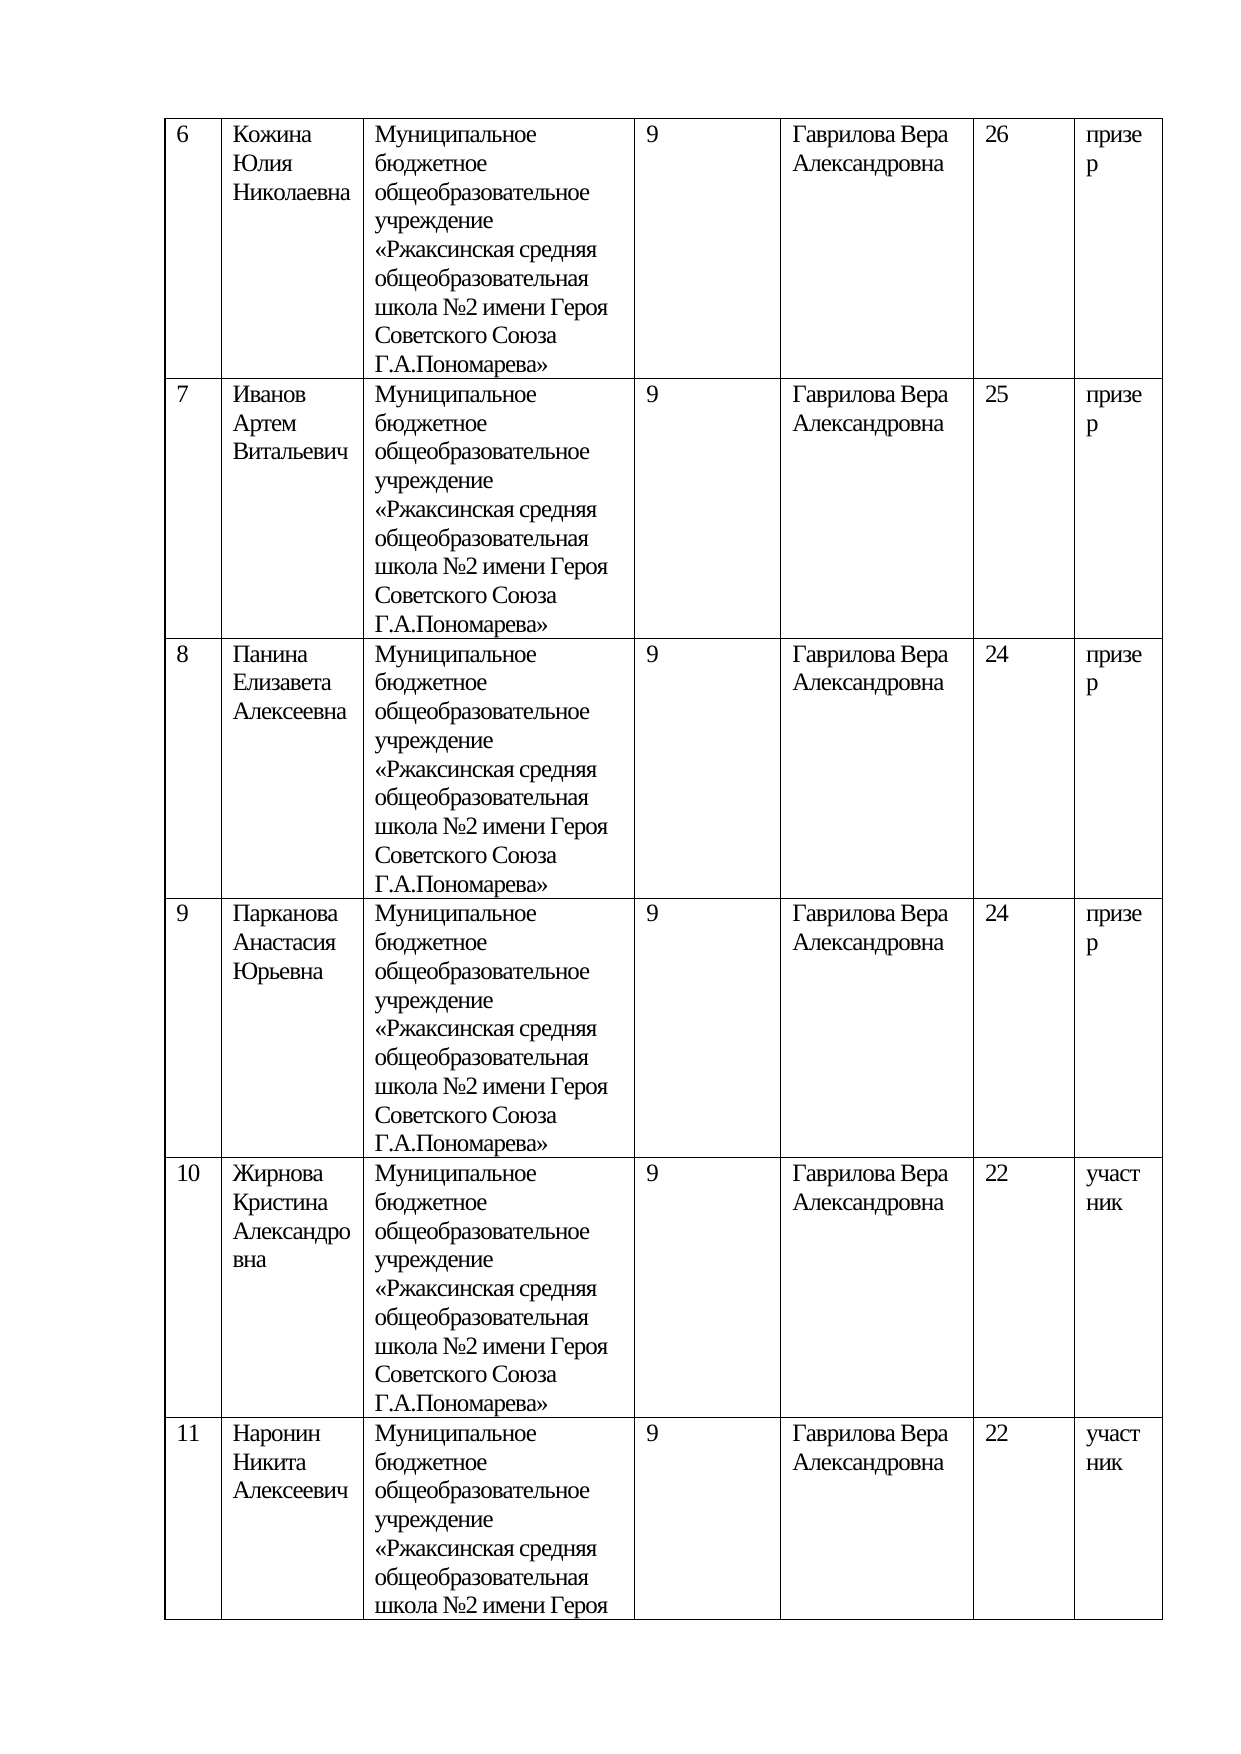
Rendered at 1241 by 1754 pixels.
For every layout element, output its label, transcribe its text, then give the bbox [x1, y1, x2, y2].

table_cell Муниципальное бюджетное общеобразовательное учреждение «Ржаксинская средняя общеобразовательная школа №2 имени Героя Советского Союза Г.А.Пономарева» [364, 379, 634, 638]
table_cell Жирнова Кристина Александровна [222, 1158, 363, 1417]
table_cell Муниципальное бюджетное общеобразовательное учреждение «Ржаксинская средняя общеобразовательная школа №2 имени Героя Советского Союза Г.А.Пономарева» [364, 899, 634, 1157]
table_cell призер [1075, 639, 1162, 897]
table_cell 11 [166, 1418, 221, 1619]
table_cell Гаврилова Вера Александровна [781, 1418, 973, 1619]
table_cell Кожина Юлия Николаевна [222, 119, 363, 378]
table_cell 9 [166, 899, 221, 1157]
table_cell 9 [635, 899, 780, 1157]
table_cell 9 [635, 1158, 780, 1417]
table_cell участник [1075, 1158, 1162, 1417]
table_cell призер [1075, 899, 1162, 1157]
table_cell 24 [974, 899, 1074, 1157]
table_cell Гаврилова Вера Александровна [781, 379, 973, 638]
table_cell Муниципальное бюджетное общеобразовательное учреждение «Ржаксинская средняя общеобразовательная школа №2 имени Героя [364, 1418, 634, 1619]
table_cell Муниципальное бюджетное общеобразовательное учреждение «Ржаксинская средняя общеобразовательная школа №2 имени Героя Советского Союза Г.А.Пономарева» [364, 639, 634, 897]
table_cell Муниципальное бюджетное общеобразовательное учреждение «Ржаксинская средняя общеобразовательная школа №2 имени Героя Советского Союза Г.А.Пономарева» [364, 119, 634, 378]
table_cell Гаврилова Вера Александровна [781, 1158, 973, 1417]
table_cell призер [1075, 379, 1162, 638]
table_cell 10 [166, 1158, 221, 1417]
table_cell Гаврилова Вера Александровна [781, 639, 973, 897]
table_cell Панина Елизавета Алексеевна [222, 639, 363, 897]
table_cell призер [1075, 119, 1162, 378]
table_cell Парканова Анастасия Юрьевна [222, 899, 363, 1157]
table_cell 7 [166, 379, 221, 638]
table_cell Иванов Артем Витальевич [222, 379, 363, 638]
table_cell 9 [635, 639, 780, 897]
table_cell 25 [974, 379, 1074, 638]
table_cell 22 [974, 1418, 1074, 1619]
table_cell 22 [974, 1158, 1074, 1417]
table_cell 26 [974, 119, 1074, 378]
table_cell 6 [166, 119, 221, 378]
table_cell 8 [166, 639, 221, 897]
table_cell 9 [635, 1418, 780, 1619]
table_cell 24 [974, 639, 1074, 897]
table_cell 9 [635, 379, 780, 638]
table_cell участник [1075, 1418, 1162, 1619]
table_cell Муниципальное бюджетное общеобразовательное учреждение «Ржаксинская средняя общеобразовательная школа №2 имени Героя Советского Союза Г.А.Пономарева» [364, 1158, 634, 1417]
table_cell Гаврилова Вера Александровна [781, 899, 973, 1157]
table_cell Гаврилова Вера Александровна [781, 119, 973, 378]
table_cell Наронин Никита Алексеевич [222, 1418, 363, 1619]
table_cell 9 [635, 119, 780, 378]
